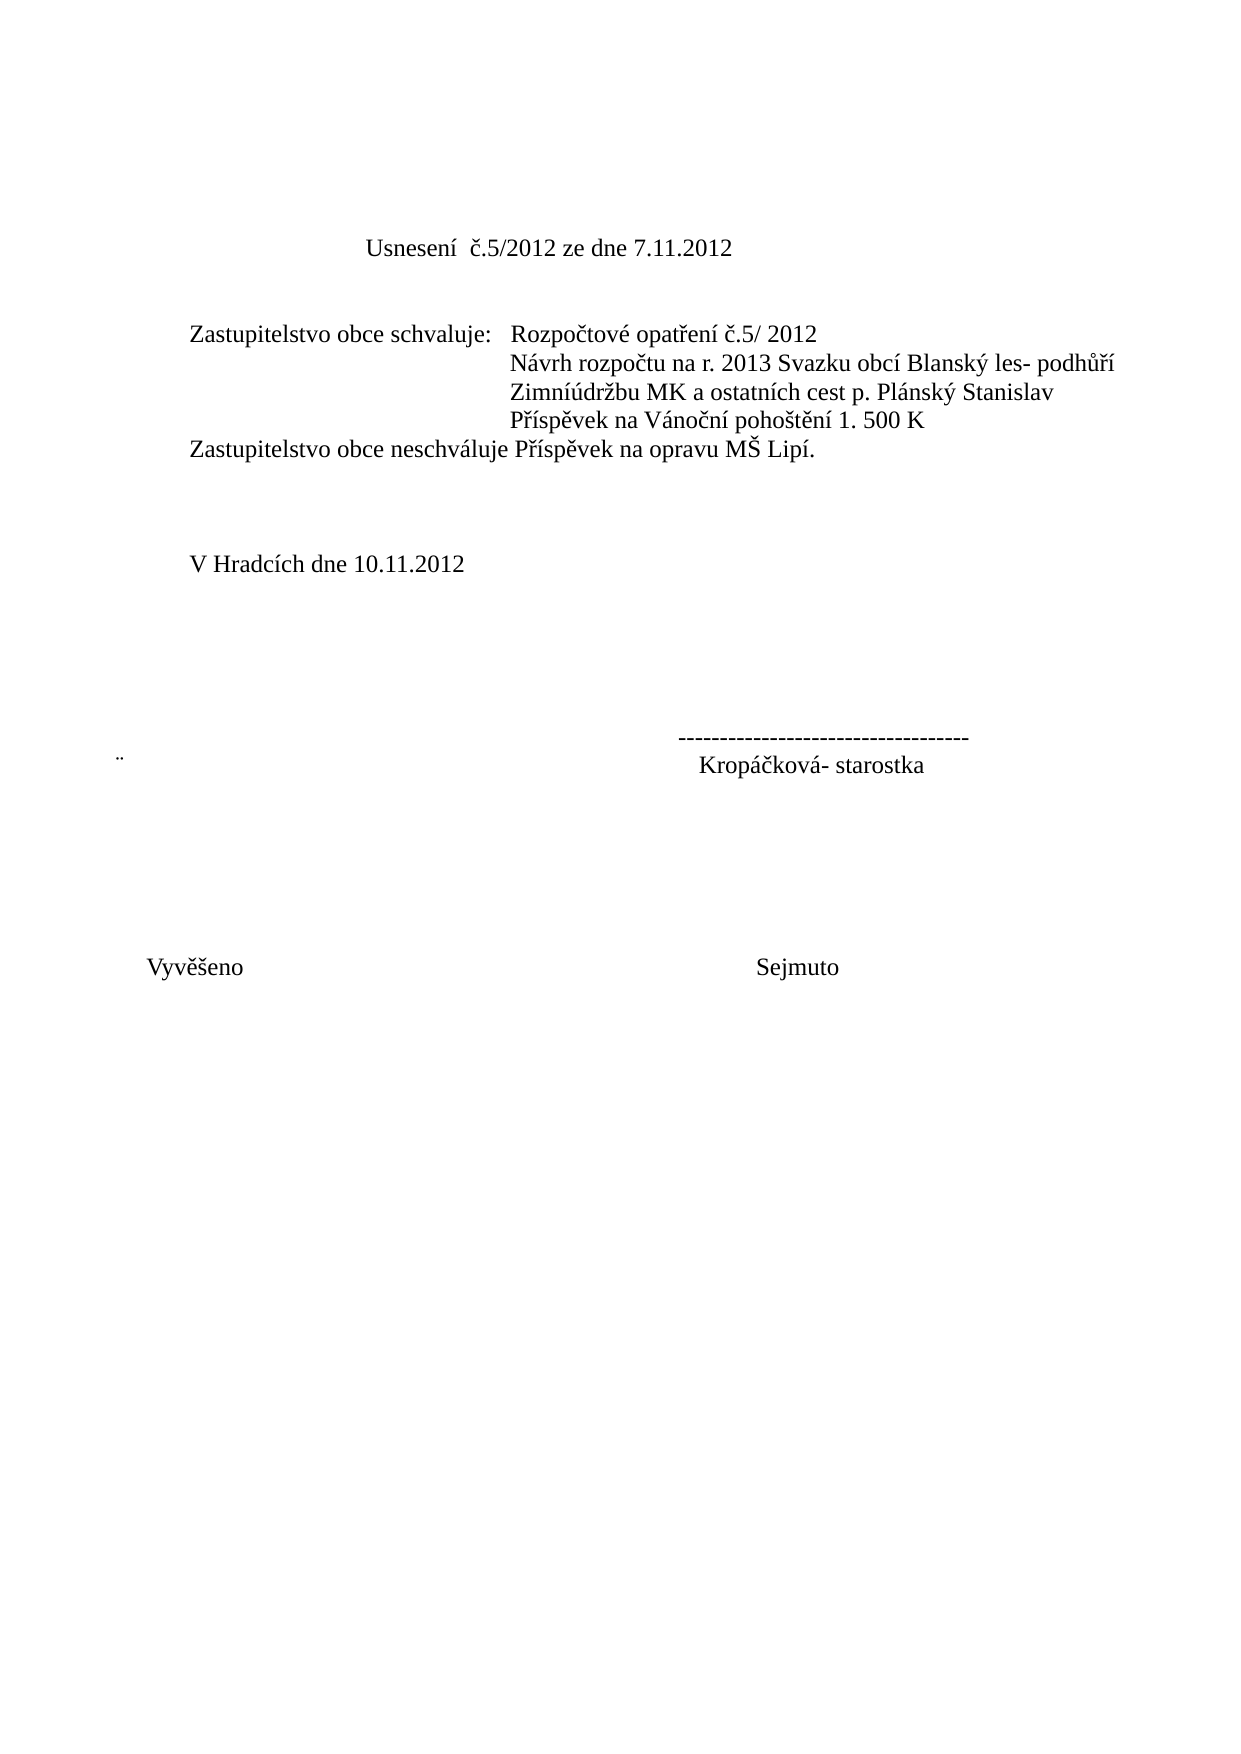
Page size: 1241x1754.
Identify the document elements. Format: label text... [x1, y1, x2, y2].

text V Hradcích dne 10.11.2012 [115, 549, 1123, 578]
text ¨ Kropáčková- starostka [115, 751, 1123, 779]
text Zastupitelstvo obce schvaluje: Rozpočtové opatření č.5/ 2012 [115, 319, 1123, 348]
text Návrh rozpočtu na r. 2013 Svazku obcí Blanský les- podhůří [115, 348, 1123, 377]
text ----------------------------------- [115, 722, 1123, 751]
text Zastupitelstvo obce neschváluje Příspěvek na opravu MŠ Lipí. [115, 434, 1123, 463]
text Zimníúdržbu MK a ostatních cest p. Plánský Stanislav [115, 377, 1123, 406]
text Příspěvek na Vánoční pohoštění 1. 500 K [115, 406, 1123, 434]
text Vyvěšeno Sejmuto [115, 952, 1123, 981]
text Usnesení č.5/2012 ze dne 7.11.2012 [115, 233, 1123, 262]
